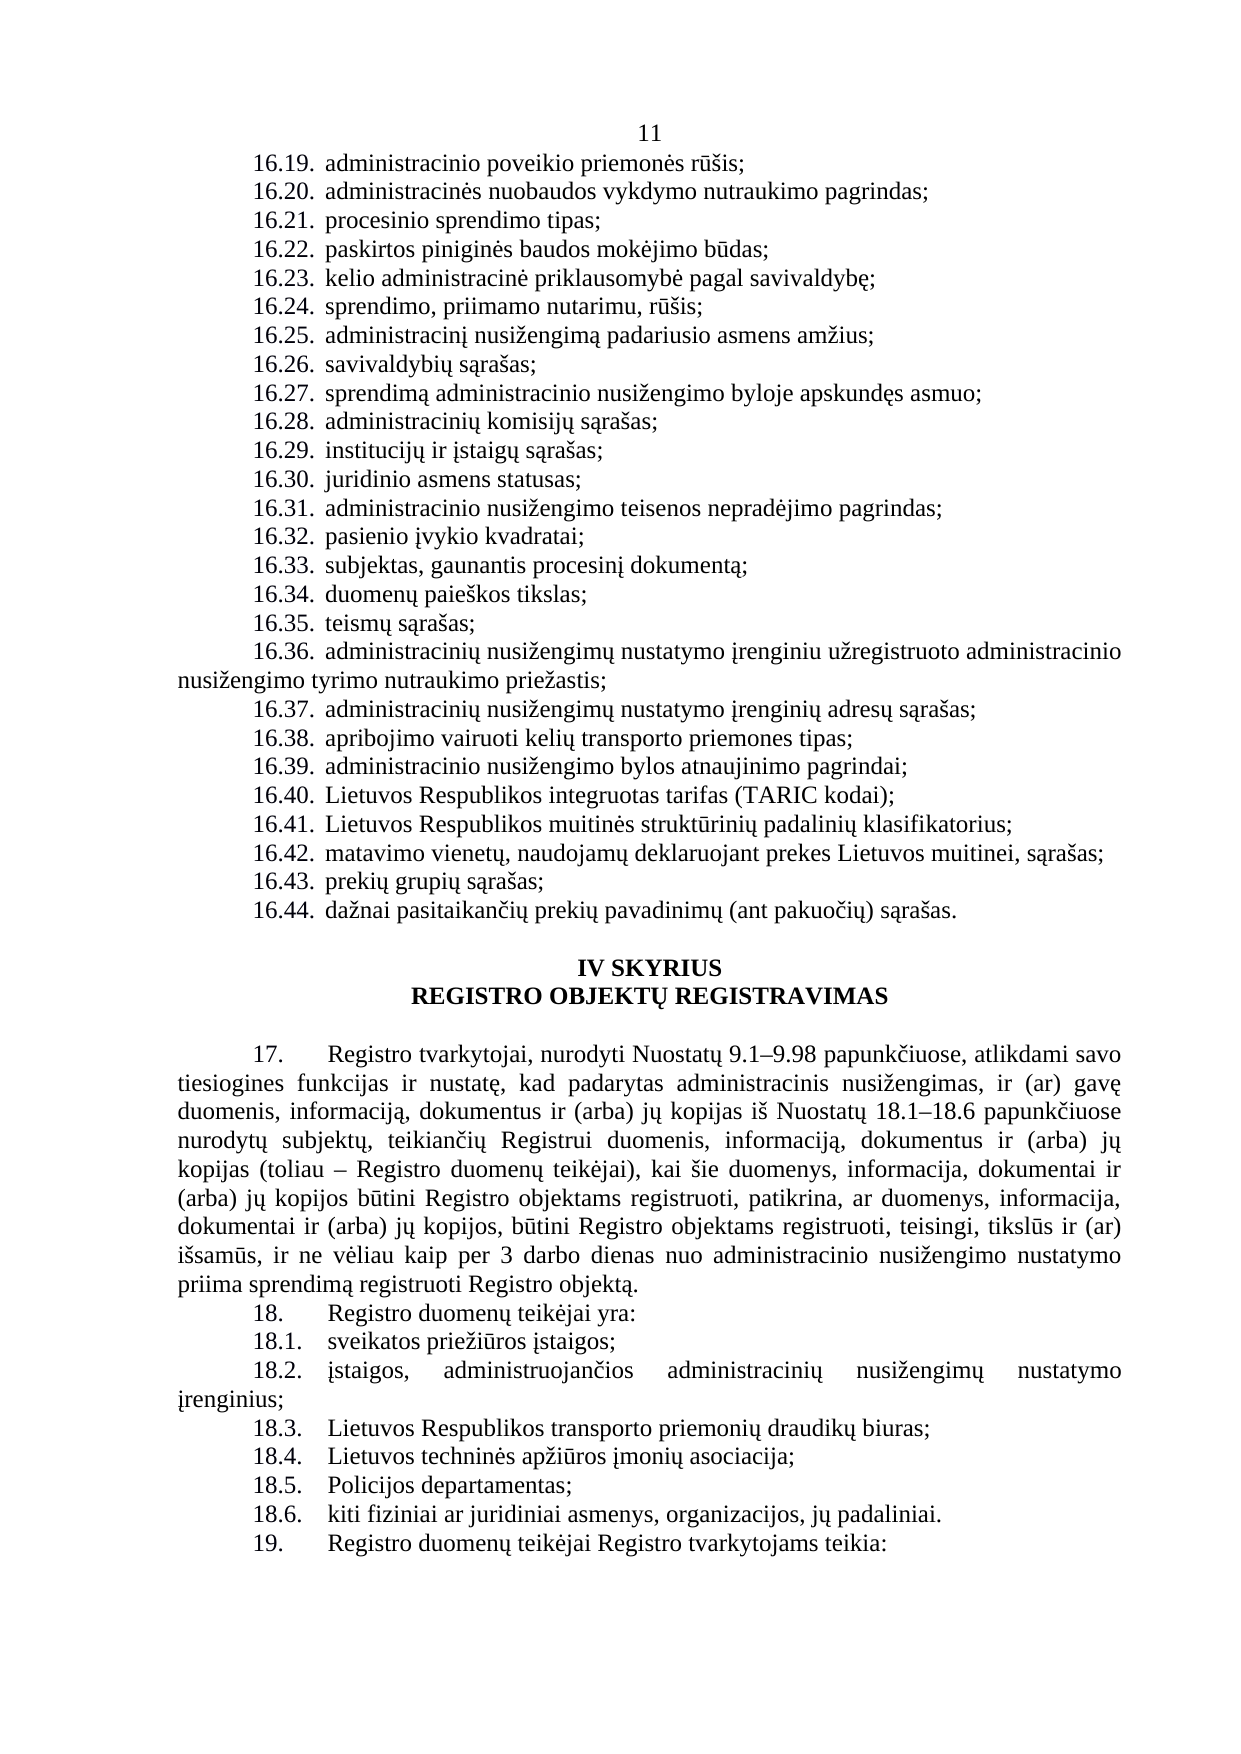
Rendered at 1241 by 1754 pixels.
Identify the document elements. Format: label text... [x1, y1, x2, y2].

text 16.23. kelio administracinė priklausomybė pagal savivaldybę; [177, 263, 1122, 291]
text 16.36. administracinių nusižengimų nustatymo įrenginiu užregistruoto administracinio nusižengimo tyrimo nutraukimo priežastis; [177, 636, 1122, 694]
text 16.30. juridinio asmens statusas; [177, 464, 1122, 493]
text 16.28. administracinių komisijų sąrašas; [177, 406, 1122, 435]
text 16.21. procesinio sprendimo tipas; [177, 205, 1122, 234]
text REGISTRO OBJEKTŲ REGISTRAVIMAS [177, 981, 1122, 1010]
text 18.3. Lietuvos Respublikos transporto priemonių draudikų biuras; [177, 1413, 1122, 1441]
text 18.4. Lietuvos techninės apžiūros įmonių asociacija; [177, 1441, 1122, 1470]
text 18.2. įstaigos, administruojančios administracinių nusižengimų nustatymo įrenginius; [177, 1355, 1122, 1413]
text 16.40. Lietuvos Respublikos integruotas tarifas (TARIC kodai); [177, 780, 1122, 809]
text 16.20. administracinės nuobaudos vykdymo nutraukimo pagrindas; [177, 176, 1122, 205]
text 16.43. prekių grupių sąrašas; [177, 866, 1122, 895]
text 16.35. teismų sąrašas; [177, 608, 1122, 636]
text 16.26. savivaldybių sąrašas; [177, 349, 1122, 378]
text 16.24. sprendimo, priimamo nutarimu, rūšis; [177, 291, 1122, 320]
text 16.29. institucijų ir įstaigų sąrašas; [177, 435, 1122, 464]
text 16.33. subjektas, gaunantis procesinį dokumentą; [177, 550, 1122, 579]
text 18.6. kiti fiziniai ar juridiniai asmenys, organizacijos, jų padaliniai. [177, 1499, 1122, 1528]
text 16.42. matavimo vienetų, naudojamų deklaruojant prekes Lietuvos muitinei, sąrašas; [177, 838, 1122, 866]
text 18.1. sveikatos priežiūros įstaigos; [177, 1326, 1122, 1355]
text 16.39. administracinio nusižengimo bylos atnaujinimo pagrindai; [177, 751, 1122, 780]
text 16.41. Lietuvos Respublikos muitinės struktūrinių padalinių klasifikatorius; [177, 809, 1122, 838]
text 16.31. administracinio nusižengimo teisenos nepradėjimo pagrindas; [177, 493, 1122, 521]
text 16.38. apribojimo vairuoti kelių transporto priemones tipas; [177, 723, 1122, 751]
text 17. Registro tvarkytojai, nurodyti Nuostatų 9.1–9.98 papunkčiuose, atlikdami savo tiesiogines funkcijas ir nustatę, kad padarytas administracinis nusižengimas, ir (ar) gavę duomenis, informaciją, dokumentus ir (arba) jų kopijas iš Nuostatų 18.1–18.6 papunkčiuose nurodytų subjektų, teikiančių Registrui duomenis, informaciją, dokumentus ir (arba) jų kopijas (toliau – Registro duomenų teikėjai), kai šie duomenys, informacija, dokumentai ir (arba) jų kopijos būtini Registro objektams registruoti, patikrina, ar duomenys, informacija, dokumentai ir (arba) jų kopijos, būtini Registro objektams registruoti, teisingi, tikslūs ir (ar) išsamūs, ir ne vėliau kaip per 3 darbo dienas nuo administracinio nusižengimo nustatymo priima sprendimą registruoti Registro objektą. [177, 1039, 1122, 1298]
text 16.44. dažnai pasitaikančių prekių pavadinimų (ant pakuočių) sąrašas. [177, 895, 1122, 924]
text 16.19. administracinio poveikio priemonės rūšis; [177, 148, 1122, 176]
text 18.5. Policijos departamentas; [177, 1470, 1122, 1499]
text 16.22. paskirtos piniginės baudos mokėjimo būdas; [177, 234, 1122, 263]
text 18. Registro duomenų teikėjai yra: [177, 1298, 1122, 1326]
text 16.37. administracinių nusižengimų nustatymo įrenginių adresų sąrašas; [177, 694, 1122, 723]
text 19. Registro duomenų teikėjai Registro tvarkytojams teikia: [177, 1528, 1122, 1556]
text 16.25. administracinį nusižengimą padariusio asmens amžius; [177, 320, 1122, 349]
text 16.32. pasienio įvykio kvadratai; [177, 521, 1122, 550]
text 16.27. sprendimą administracinio nusižengimo byloje apskundęs asmuo; [177, 378, 1122, 406]
text IV SKYRIUS [177, 953, 1122, 981]
text 16.34. duomenų paieškos tikslas; [177, 579, 1122, 608]
